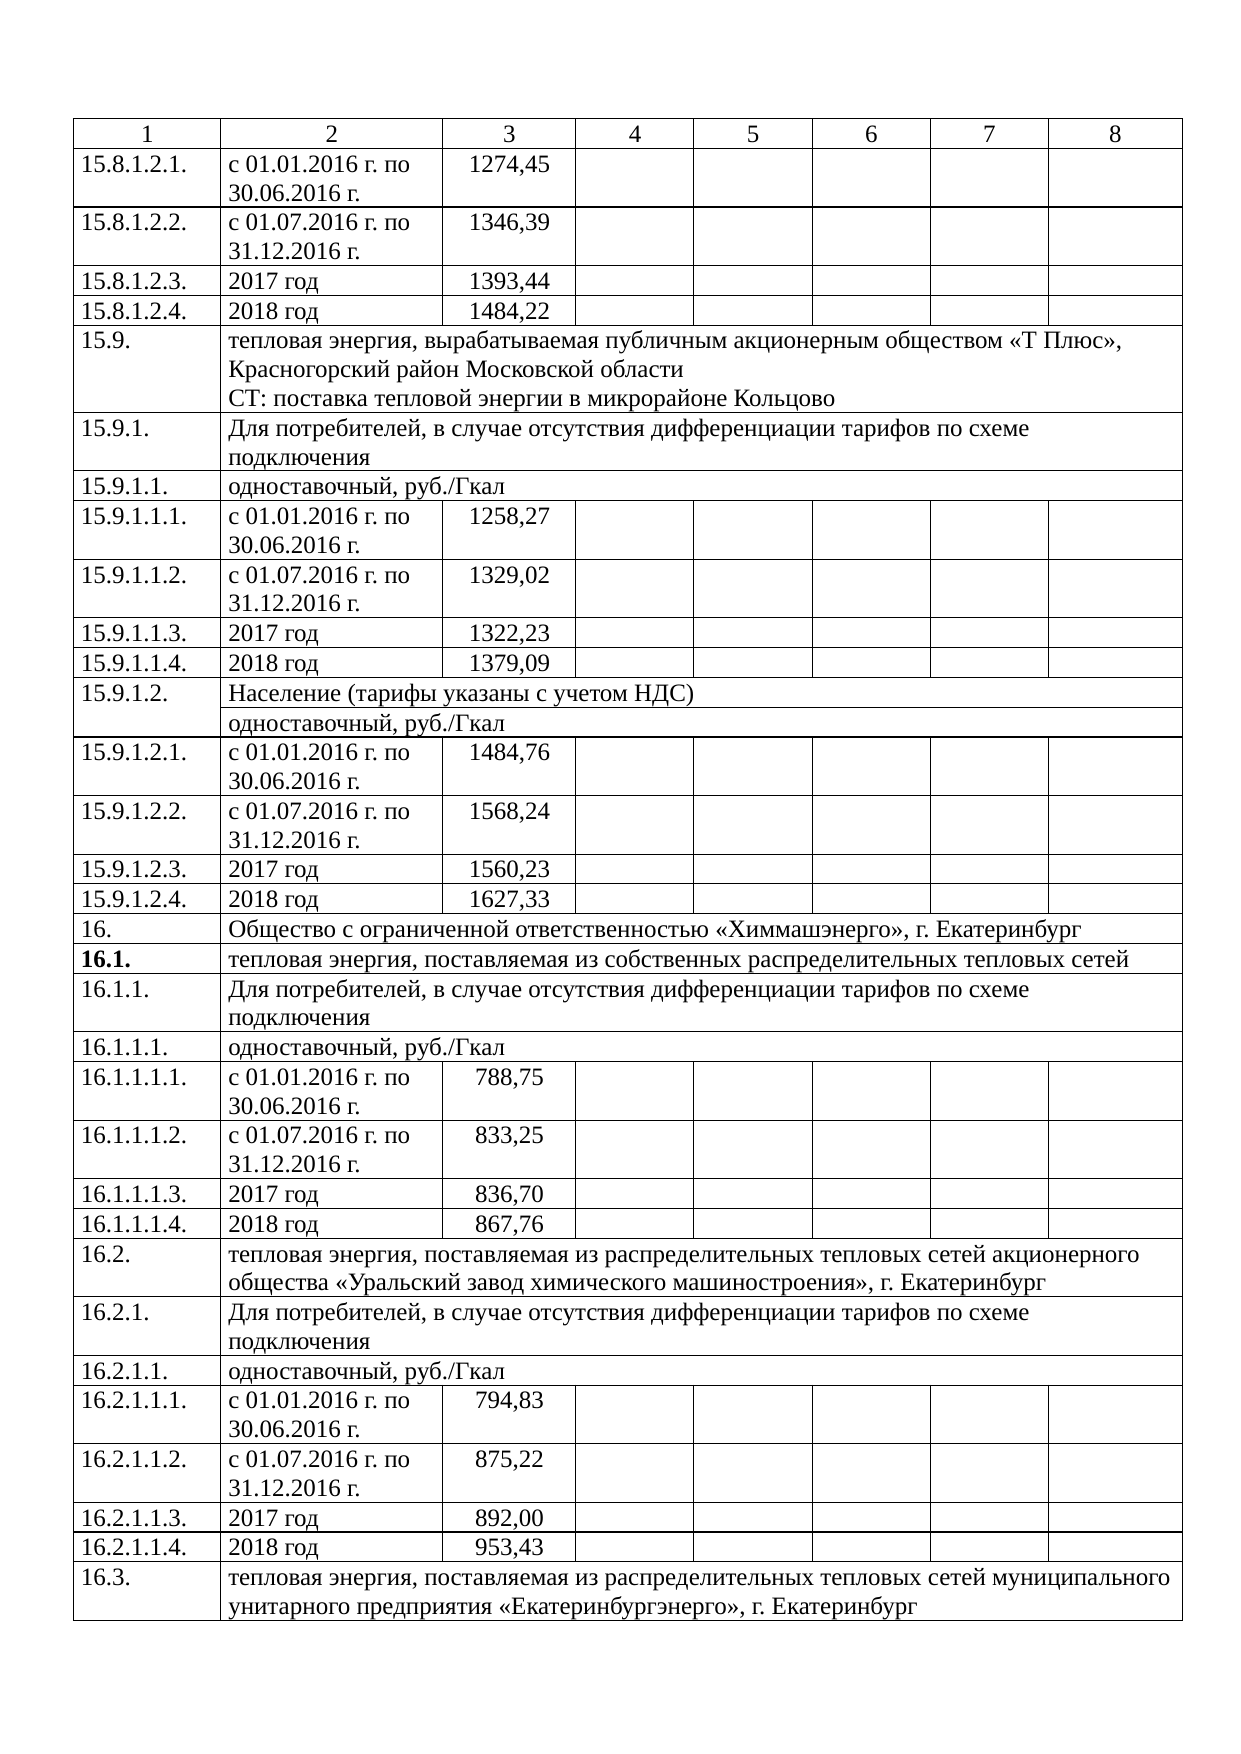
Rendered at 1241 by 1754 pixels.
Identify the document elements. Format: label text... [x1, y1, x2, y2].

table_cell 833,25 [443, 1121, 575, 1178]
table_cell [1049, 266, 1182, 295]
table_cell [74, 618, 220, 647]
table_cell [931, 1386, 1048, 1443]
table_cell одноставочный, руб./Гкал [221, 708, 1182, 736]
table_cell с 01.07.2016 г. по 31.12.2016 г. [221, 1121, 442, 1178]
table_cell [813, 296, 930, 324]
table_cell [694, 1121, 812, 1178]
table_cell [74, 1356, 220, 1384]
table_cell [813, 149, 930, 206]
table_cell 1560,23 [443, 855, 575, 883]
table_cell [694, 560, 812, 617]
table_cell Для потребителей, в случае отсутствия дифференциации тарифов по схеме подключения [221, 413, 1182, 470]
table_cell [74, 1121, 220, 1178]
table_cell [694, 738, 812, 795]
table_cell 2017 год [221, 855, 442, 883]
table_cell [1049, 1062, 1182, 1119]
table_cell 1484,76 [443, 738, 575, 795]
table_cell [813, 1533, 930, 1561]
table_cell [694, 648, 812, 677]
table_cell Общество с ограниченной ответственностью «Химмашэнерго», г. Екатеринбург [221, 914, 1182, 943]
table_cell [931, 1209, 1048, 1238]
table_cell тепловая энергия, поставляемая из распределительных тепловых сетей акционерного общества «Уральский завод химического машиностроения», г. Екатеринбург [221, 1239, 1182, 1296]
table_cell [576, 501, 693, 559]
table_cell [813, 618, 930, 647]
table_cell [74, 471, 220, 500]
table_header 8 [1049, 119, 1182, 148]
table_header 4 [576, 119, 693, 148]
table_cell 2017 год [221, 1503, 442, 1531]
table_cell [74, 1386, 220, 1443]
table_cell [576, 1386, 693, 1443]
table_cell [931, 1179, 1048, 1208]
table_cell с 01.01.2016 г. по 30.06.2016 г. [221, 149, 442, 206]
table_cell [576, 1503, 693, 1531]
table_cell 953,43 [443, 1533, 575, 1561]
table_cell [74, 266, 220, 295]
table_cell [576, 208, 693, 265]
table_cell [813, 1386, 930, 1443]
table_cell [813, 1209, 930, 1238]
table_cell [1049, 149, 1182, 206]
table_cell [694, 855, 812, 883]
table_header 5 [694, 119, 812, 148]
table_cell 2017 год [221, 266, 442, 295]
table_cell [813, 1503, 930, 1531]
table_cell Для потребителей, в случае отсутствия дифференциации тарифов по схеме подключения [221, 1297, 1182, 1355]
table_cell тепловая энергия, поставляемая из собственных распределительных тепловых сетей [221, 944, 1182, 973]
table_cell 2017 год [221, 1179, 442, 1208]
table_cell с 01.07.2016 г. по 31.12.2016 г. [221, 208, 442, 265]
table_cell [1049, 618, 1182, 647]
table_cell 867,76 [443, 1209, 575, 1238]
table_cell [931, 796, 1048, 853]
table_cell [74, 855, 220, 883]
table_cell 2018 год [221, 1209, 442, 1238]
table_cell с 01.01.2016 г. по 30.06.2016 г. [221, 738, 442, 795]
table_cell [694, 796, 812, 853]
table_cell 788,75 [443, 1062, 575, 1119]
table_cell 1329,02 [443, 560, 575, 617]
table_cell с 01.01.2016 г. по 30.06.2016 г. [221, 501, 442, 559]
table_cell [813, 1179, 930, 1208]
table_cell [74, 648, 220, 677]
table_cell [1049, 501, 1182, 559]
table_cell [931, 1062, 1048, 1119]
table_cell [813, 1062, 930, 1119]
table_cell [813, 1444, 930, 1502]
table_cell [931, 738, 1048, 795]
table_cell [931, 1503, 1048, 1531]
table_cell [576, 266, 693, 295]
table_cell [813, 208, 930, 265]
table_cell [694, 1444, 812, 1502]
table_cell [694, 618, 812, 647]
table_cell [74, 796, 220, 853]
table_cell с 01.01.2016 г. по 30.06.2016 г. [221, 1386, 442, 1443]
table_cell [1049, 855, 1182, 883]
table_cell [1049, 1209, 1182, 1238]
table_cell [74, 1032, 220, 1061]
table_cell 1484,22 [443, 296, 575, 324]
table_cell [813, 855, 930, 883]
table_cell [576, 855, 693, 883]
table_cell [74, 1444, 220, 1502]
table_cell [1049, 738, 1182, 795]
table_cell [694, 1386, 812, 1443]
table_cell с 01.07.2016 г. по 31.12.2016 г. [221, 1444, 442, 1502]
table_cell [576, 1062, 693, 1119]
table_cell [1049, 1179, 1182, 1208]
table_cell [694, 501, 812, 559]
table_cell [1049, 208, 1182, 265]
table_cell [931, 648, 1048, 677]
table_cell [74, 1503, 220, 1531]
table_cell [931, 501, 1048, 559]
table_cell Для потребителей, в случае отсутствия дифференциации тарифов по схеме подключения [221, 974, 1182, 1031]
table_cell [931, 149, 1048, 206]
table_cell [1049, 296, 1182, 324]
table_cell [813, 738, 930, 795]
table_cell [931, 884, 1048, 913]
table_cell [74, 208, 220, 265]
table_cell 2018 год [221, 296, 442, 324]
table_cell [813, 1121, 930, 1178]
table_cell одноставочный, руб./Гкал [221, 1032, 1182, 1061]
table_cell Население (тарифы указаны с учетом НДС) [221, 678, 1182, 707]
table_cell [694, 208, 812, 265]
table_cell 875,22 [443, 1444, 575, 1502]
table_cell [694, 149, 812, 206]
table_cell 2018 год [221, 1533, 442, 1561]
table_cell [74, 974, 220, 1031]
table_cell [576, 1121, 693, 1178]
table_cell 1393,44 [443, 266, 575, 295]
table_cell 2017 год [221, 618, 442, 647]
table_header 3 [443, 119, 575, 148]
table_cell с 01.01.2016 г. по 30.06.2016 г. [221, 1062, 442, 1119]
table_cell [694, 1062, 812, 1119]
table_cell [74, 1062, 220, 1119]
table_header 2 [221, 119, 442, 148]
table_cell [1049, 1533, 1182, 1561]
table_cell [694, 296, 812, 324]
table_cell [74, 738, 220, 795]
table_cell [576, 1533, 693, 1561]
table_cell [694, 1533, 812, 1561]
table_cell 2018 год [221, 884, 442, 913]
table_cell [576, 1209, 693, 1238]
table_cell [74, 1179, 220, 1208]
table_cell [813, 648, 930, 677]
table_cell [694, 1179, 812, 1208]
table_cell [576, 1444, 693, 1502]
table_cell [74, 914, 220, 943]
table_cell [74, 944, 220, 973]
table_cell [694, 884, 812, 913]
table_cell 1627,33 [443, 884, 575, 913]
table_cell [694, 266, 812, 295]
table_cell [576, 618, 693, 647]
table_cell [74, 149, 220, 206]
table_cell [931, 1444, 1048, 1502]
table_cell [813, 884, 930, 913]
table_header 7 [931, 119, 1048, 148]
table_cell [576, 560, 693, 617]
table_cell [1049, 1386, 1182, 1443]
table_cell [74, 296, 220, 324]
table_cell [931, 1121, 1048, 1178]
table_cell [813, 266, 930, 295]
table_cell [74, 1562, 220, 1620]
table_cell [1049, 884, 1182, 913]
table_cell [1049, 1444, 1182, 1502]
table_cell [813, 796, 930, 853]
table_cell 1322,23 [443, 618, 575, 647]
table_cell [74, 884, 220, 913]
table_cell [931, 208, 1048, 265]
table_cell тепловая энергия, поставляемая из распределительных тепловых сетей муниципального унитарного предприятия «Екатеринбургэнерго», г. Екатеринбург [221, 1562, 1182, 1620]
table_cell 836,70 [443, 1179, 575, 1208]
table_cell [1049, 1503, 1182, 1531]
table_cell [74, 1239, 220, 1296]
table_cell [1049, 648, 1182, 677]
table_cell [74, 678, 220, 736]
table_cell одноставочный, руб./Гкал [221, 1356, 1182, 1384]
table_cell [931, 560, 1048, 617]
table_cell 892,00 [443, 1503, 575, 1531]
table_header 6 [813, 119, 930, 148]
table_cell 1568,24 [443, 796, 575, 853]
table_header 1 [74, 119, 220, 148]
table_cell [694, 1503, 812, 1531]
table_cell [1049, 1121, 1182, 1178]
table_cell 1379,09 [443, 648, 575, 677]
table_cell [931, 1533, 1048, 1561]
table_cell 1258,27 [443, 501, 575, 559]
table_cell [576, 149, 693, 206]
table_cell [931, 855, 1048, 883]
table_cell [74, 1297, 220, 1355]
table_cell тепловая энергия, вырабатываемая публичным акционерным обществом «Т Плюс», Красногорский район Московской области СТ: поставка тепловой энергии в микрорайоне Кольцово [221, 326, 1182, 412]
table_cell [931, 618, 1048, 647]
table_cell [813, 560, 930, 617]
table_cell [1049, 796, 1182, 853]
table_cell с 01.07.2016 г. по 31.12.2016 г. [221, 796, 442, 853]
table_cell [576, 648, 693, 677]
table_cell 794,83 [443, 1386, 575, 1443]
table_cell [74, 501, 220, 559]
table_cell [74, 326, 220, 412]
table_cell одноставочный, руб./Гкал [221, 471, 1182, 500]
table_cell 1274,45 [443, 149, 575, 206]
table_cell [931, 266, 1048, 295]
table_cell [576, 296, 693, 324]
table_cell [576, 796, 693, 853]
table_cell [1049, 560, 1182, 617]
table_cell [74, 560, 220, 617]
table_cell [576, 738, 693, 795]
table_cell 1346,39 [443, 208, 575, 265]
table_cell 2018 год [221, 648, 442, 677]
table_cell [74, 413, 220, 470]
table_cell [931, 296, 1048, 324]
table_cell [74, 1533, 220, 1561]
table_cell [576, 1179, 693, 1208]
table_cell [74, 1209, 220, 1238]
table_cell [694, 1209, 812, 1238]
table_cell [576, 884, 693, 913]
table_cell [813, 501, 930, 559]
table_cell с 01.07.2016 г. по 31.12.2016 г. [221, 560, 442, 617]
